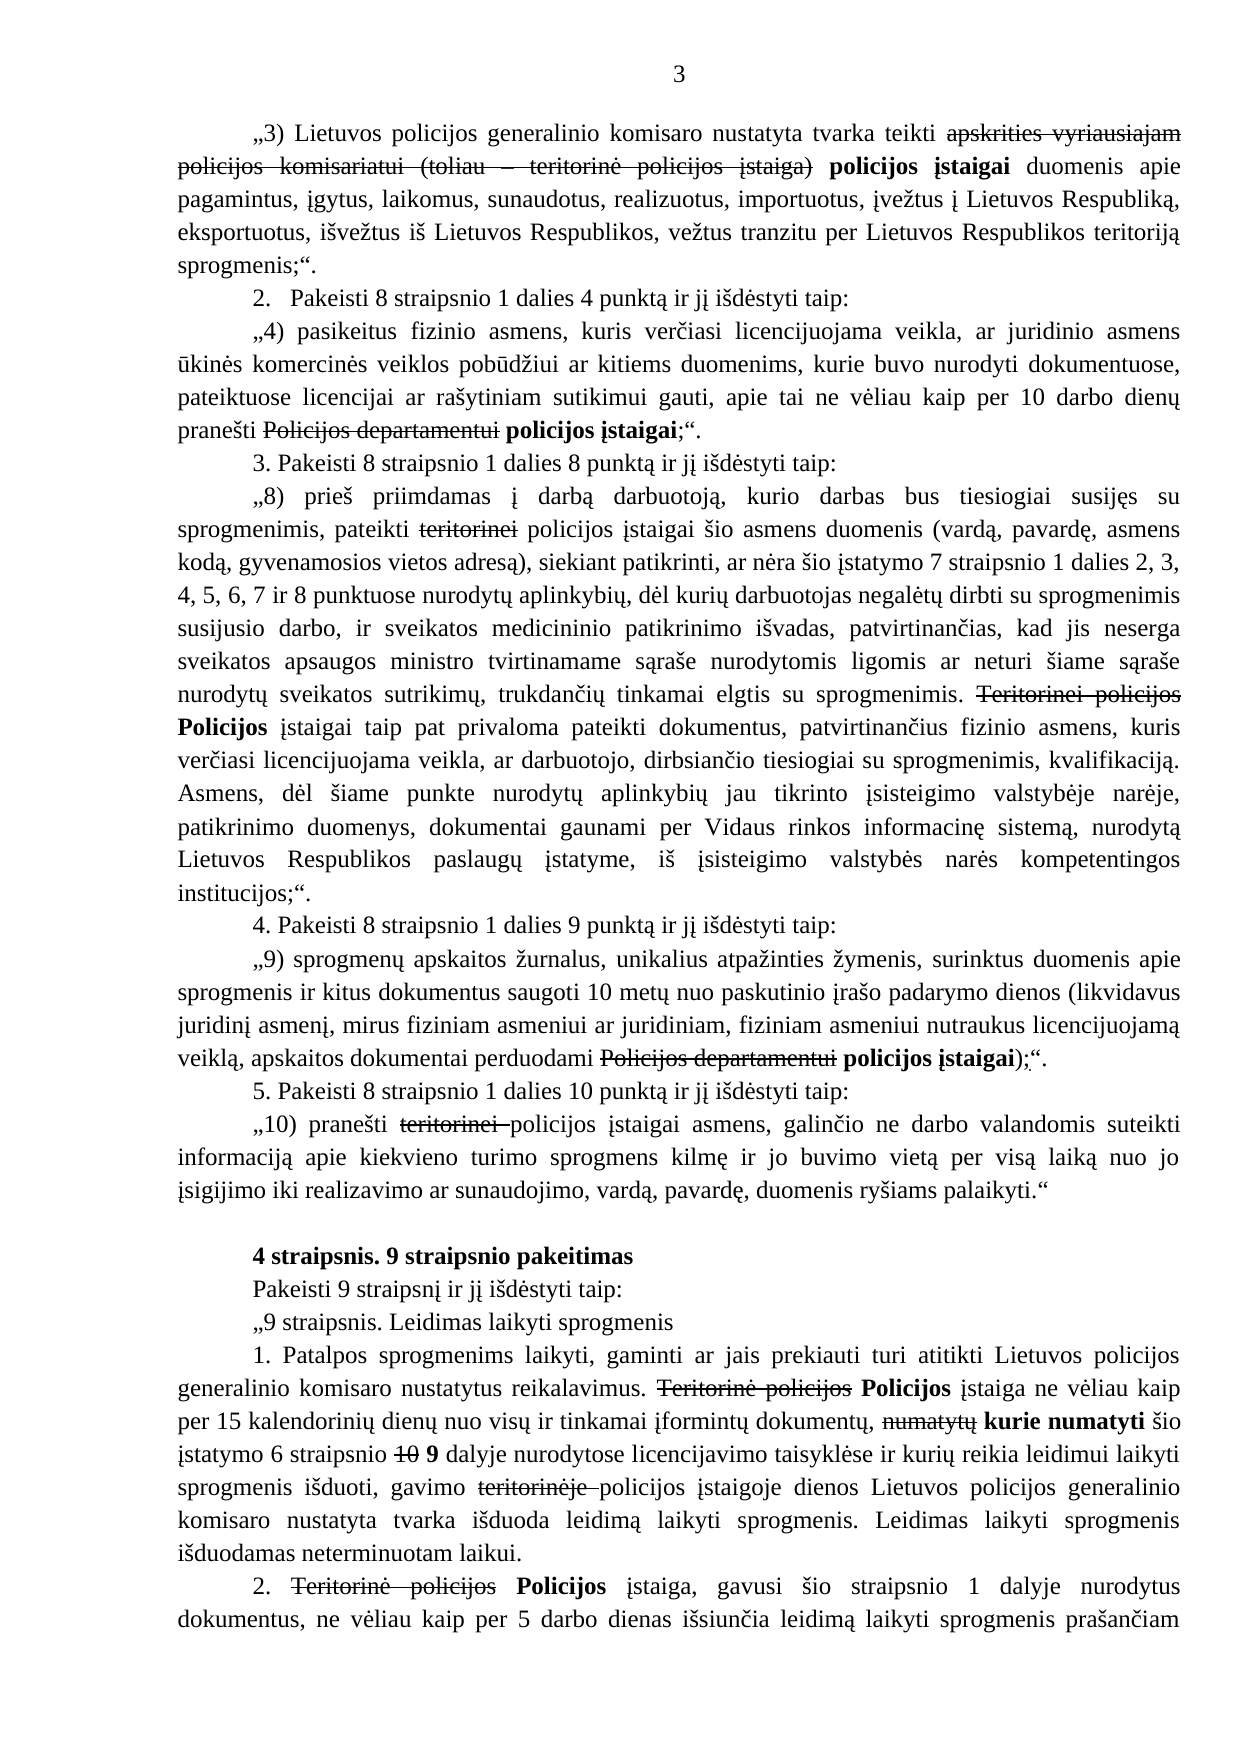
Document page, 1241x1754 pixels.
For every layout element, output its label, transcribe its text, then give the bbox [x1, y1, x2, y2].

text „10) pranešti teritorinei policijos įstaigai asmens, galinčio ne darbo valandomis suteikti informaciją apie kiekvieno turimo sprogmens kilmę ir jo buvimo vietą per visą laiką nuo jo įsigijimo iki realizavimo ar sunaudojimo, vardą, pavardę, duomenis ryšiams palaikyti.“ [177, 1109, 1181, 1203]
text „8) prieš priimdamas į darbą darbuotoją, kurio darbas bus tiesiogiai susijęs su sprogmenimis, pateikti teritorinei policijos įstaigai šio asmens duomenis (vardą, pavardę, asmens kodą, gyvenamosios vietos adresą), siekiant patikrinti, ar nėra šio įstatymo 7 straipsnio 1 dalies 2, 3, 4, 5, 6, 7 ir 8 punktuose nurodytų aplinkybių, dėl kurių darbuotojas negalėtų dirbti su sprogmenimis susijusio darbo, ir sveikatos medicininio patikrinimo išvadas, patvirtinančias, kad jis neserga sveikatos apsaugos ministro tvirtinamame sąraše nurodytomis ligomis ar neturi šiame sąraše nurodytų sveikatos sutrikimų, trukdančių tinkamai elgtis su sprogmenimis. Teritorinei policijos Policijos įstaigai taip pat privaloma pateikti dokumentus, patvirtinančius fizinio asmens, kuris verčiasi licencijuojama veikla, ar darbuotojo, dirbsiančio tiesiogiai su sprogmenimis, kvalifikaciją. Asmens, dėl šiame punkte nurodytų aplinkybių jau tikrinto įsisteigimo valstybėje narėje, patikrinimo duomenys, dokumentai gaunami per Vidaus rinkos informacinę sistemą, nurodytą Lietuvos Respublikos paslaugų įstatyme, iš įsisteigimo valstybės narės kompetentingos institucijos;“. [177, 481, 1181, 906]
text 2. Pakeisti 8 straipsnio 1 dalies 4 punktą ir jį išdėstyti taip: [252, 283, 1181, 312]
text 3. Pakeisti 8 straipsnio 1 dalies 8 punktą ir jį išdėstyti taip: [177, 448, 1181, 477]
text „4) pasikeitus fizinio asmens, kuris verčiasi licencijuojama veikla, ar juridinio asmens ūkinės komercinės veiklos pobūdžiui ar kitiems duomenims, kurie buvo nurodyti dokumentuose, pateiktuose licencijai ar rašytiniam sutikimui gauti, apie tai ne vėliau kaip per 10 darbo dienų pranešti Policijos departamentui policijos įstaigai;“. [177, 316, 1181, 444]
text 2. Teritorinė policijos Policijos įstaiga, gavusi šio straipsnio 1 dalyje nurodytus dokumentus, ne vėliau kaip per 5 darbo dienas išsiunčia leidimą laikyti sprogmenis prašančiam [177, 1571, 1181, 1633]
text 4. Pakeisti 8 straipsnio 1 dalies 9 punktą ir jį išdėstyti taip: [252, 911, 1181, 939]
text Pakeisti 9 straipsnį ir jį išdėstyti taip: [177, 1274, 1181, 1303]
text „9) sprogmenų apskaitos žurnalus, unikalius atpažinties žymenis, surinktus duomenis apie sprogmenis ir kitus dokumentus saugoti 10 metų nuo paskutinio įrašo padarymo dienos (likvidavus juridinį asmenį, mirus fiziniam asmeniui ar juridiniam, fiziniam asmeniui nutraukus licencijuojamą veiklą, apskaitos dokumentai perduodami Policijos departamentui policijos įstaigai);ׅ“. [177, 944, 1181, 1071]
text 5. Pakeisti 8 straipsnio 1 dalies 10 punktą ir jį išdėstyti taip: [177, 1076, 1181, 1104]
text „9 straipsnis. Leidimas laikyti sprogmenis [177, 1307, 1181, 1336]
text 1. Patalpos sprogmenims laikyti, gaminti ar jais prekiauti turi atitikti Lietuvos policijos generalinio komisaro nustatytus reikalavimus. Teritorinė policijos Policijos įstaiga ne vėliau kaip per 15 kalendorinių dienų nuo visų ir tinkamai įformintų dokumentų, numatytų kurie numatyti šio įstatymo 6 straipsnio 10 9 dalyje nurodytose licencijavimo taisyklėse ir kurių reikia leidimui laikyti sprogmenis išduoti, gavimo teritorinėje policijos įstaigoje dienos Lietuvos policijos generalinio komisaro nustatyta tvarka išduoda leidimą laikyti sprogmenis. Leidimas laikyti sprogmenis išduodamas neterminuotam laikui. [177, 1340, 1181, 1567]
text 4 straipsnis. 9 straipsnio pakeitimas [177, 1241, 1181, 1269]
text „3) Lietuvos policijos generalinio komisaro nustatyta tvarka teikti apskrities vyriausiajam policijos komisariatui (toliau – teritorinė policijos įstaiga) policijos įstaigai duomenis apie pagamintus, įgytus, laikomus, sunaudotus, realizuotus, importuotus, įvežtus į Lietuvos Respubliką, eksportuotus, išvežtus iš Lietuvos Respublikos, vežtus tranzitu per Lietuvos Respublikos teritoriją sprogmenis;“. [177, 118, 1181, 279]
